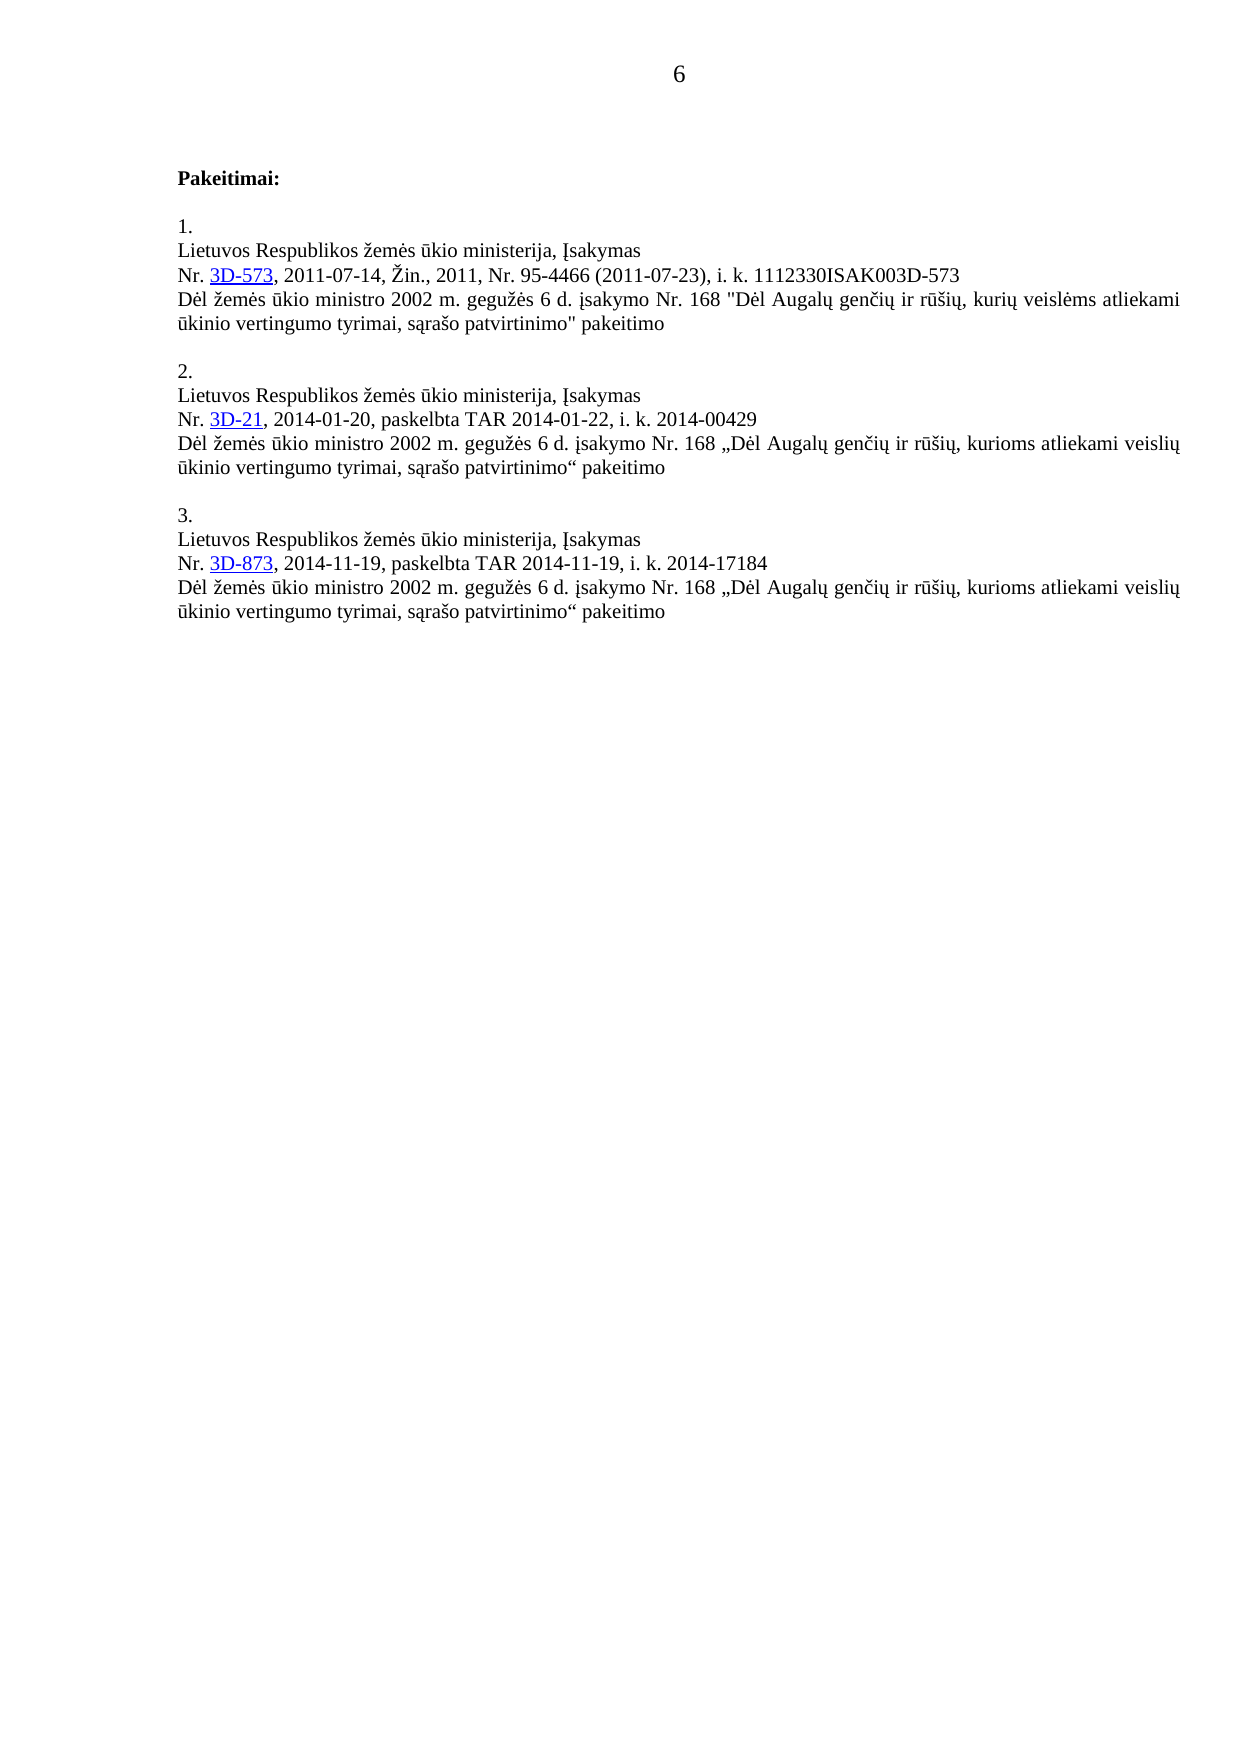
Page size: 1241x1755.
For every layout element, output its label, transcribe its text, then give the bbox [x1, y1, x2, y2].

text Nr. 3D-873, 2014-11-19, paskelbta TAR 2014-11-19, i. k. 2014-17184 [177, 551, 1181, 575]
text Lietuvos Respublikos žemės ūkio ministerija, Įsakymas [177, 527, 1181, 551]
text Lietuvos Respublikos žemės ūkio ministerija, Įsakymas [177, 238, 1181, 262]
text Nr. 3D-573, 2011-07-14, Žin., 2011, Nr. 95-4466 (2011-07-23), i. k. 1112330ISAK003D-573 [177, 262, 1181, 287]
text Pakeitimai: [177, 166, 1181, 190]
text 2. [177, 359, 1181, 383]
text 3. [177, 503, 1181, 527]
text Lietuvos Respublikos žemės ūkio ministerija, Įsakymas [177, 383, 1181, 407]
text 1. [177, 214, 1181, 238]
text Dėl žemės ūkio ministro 2002 m. gegužės 6 d. įsakymo Nr. 168 "Dėl Augalų genčių ir rūšių, kurių veislėms atliekami ūkinio vertingumo tyrimai, sąrašo patvirtinimo" pakeitimo [177, 287, 1181, 335]
text Dėl žemės ūkio ministro 2002 m. gegužės 6 d. įsakymo Nr. 168 „Dėl Augalų genčių ir rūšių, kurioms atliekami veislių ūkinio vertingumo tyrimai, sąrašo patvirtinimo“ pakeitimo [177, 431, 1181, 479]
text Nr. 3D-21, 2014-01-20, paskelbta TAR 2014-01-22, i. k. 2014-00429 [177, 407, 1181, 431]
text Dėl žemės ūkio ministro 2002 m. gegužės 6 d. įsakymo Nr. 168 „Dėl Augalų genčių ir rūšių, kurioms atliekami veislių ūkinio vertingumo tyrimai, sąrašo patvirtinimo“ pakeitimo [177, 575, 1181, 623]
